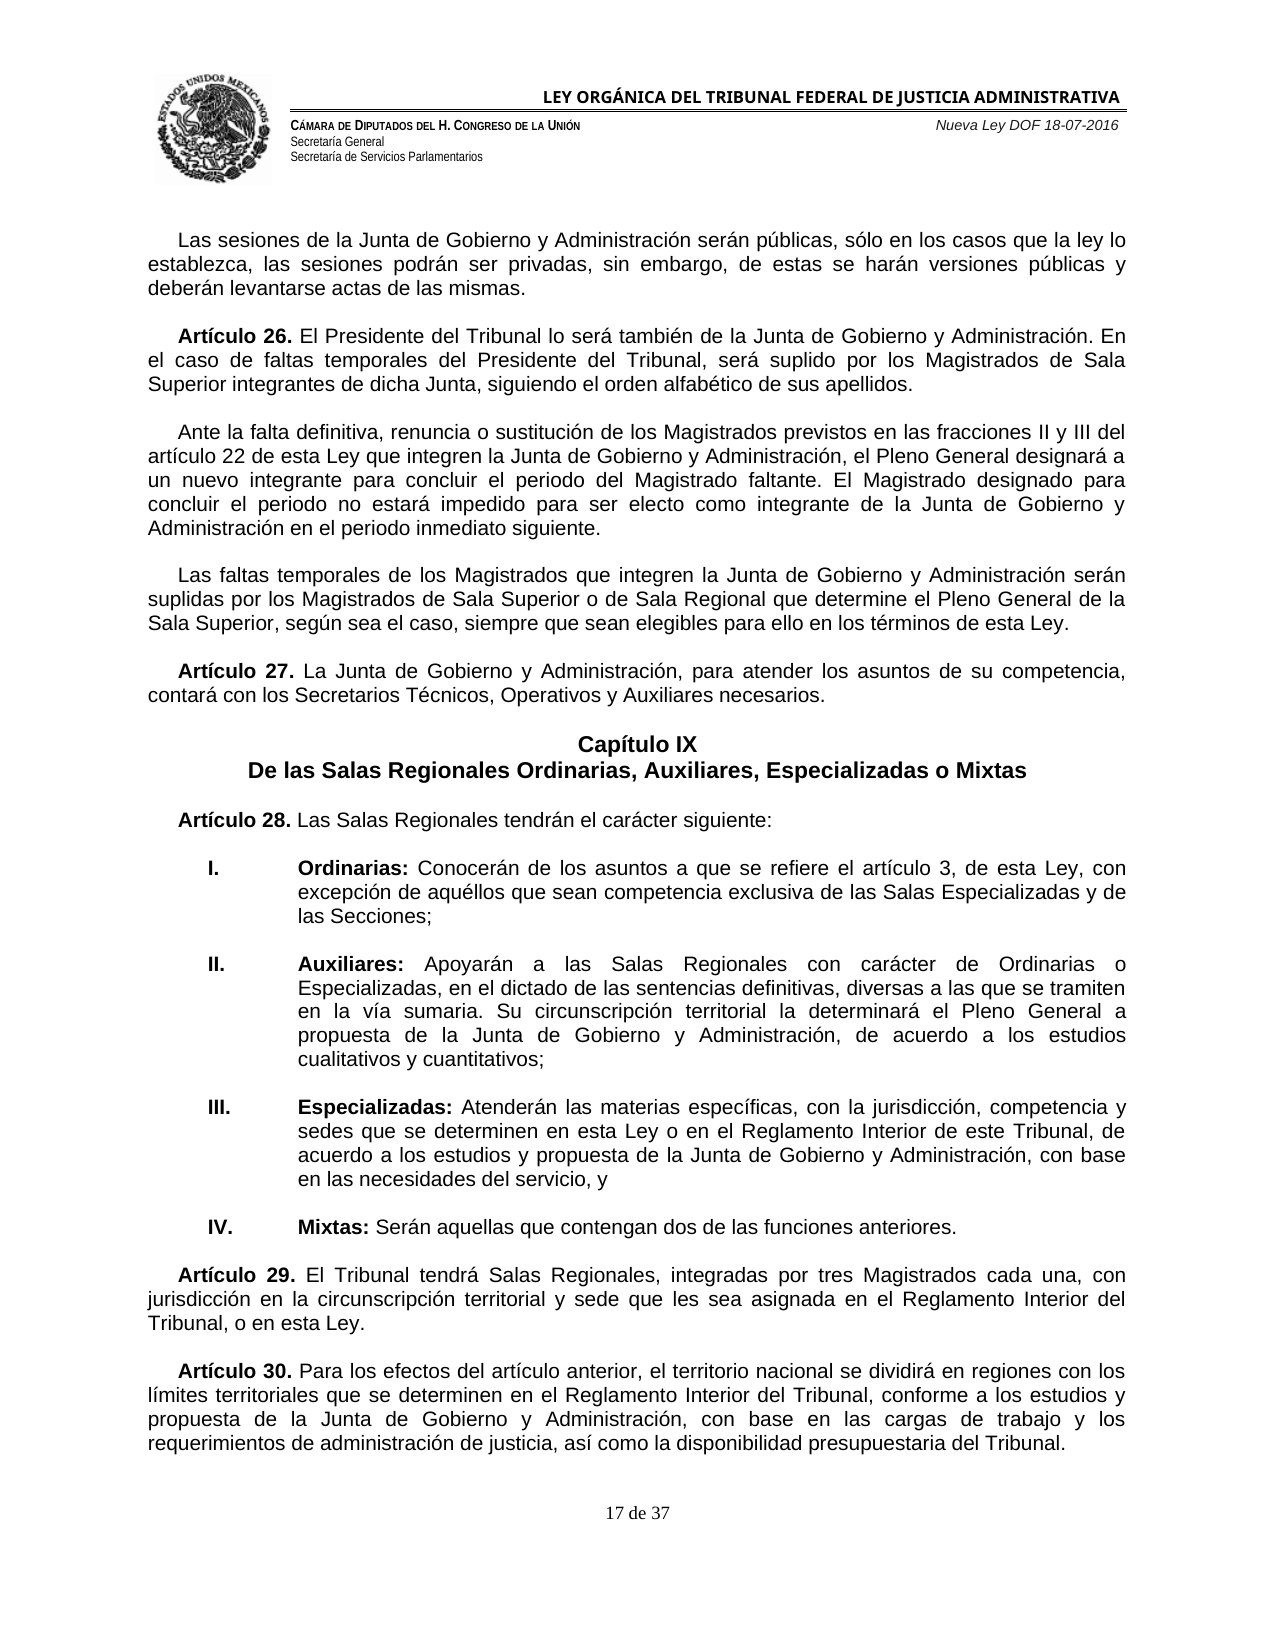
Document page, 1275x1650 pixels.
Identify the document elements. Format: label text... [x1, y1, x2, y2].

text III. Especializadas: Atenderán las materias específicas, con la jurisdicción, competencia y sedes que se determinen en esta Ley o en el Reglamento Interior de este Tribunal, de acuerdo a los estudios y propuesta de la Junta de Gobierno y Administración, con base en las necesidades del servicio, y [208, 1095, 1127, 1191]
text De las Salas Regionales Ordinarias, Auxiliares, Especializadas o Mixtas [148, 757, 1127, 784]
text Ante la falta definitiva, renuncia o sustitución de los Magistrados previstos en las fracciones II y III del artículo 22 de esta Ley que integren la Junta de Gobierno y Administración, el Pleno General designará a un nuevo integrante para concluir el periodo del Magistrado faltante. El Magistrado designado para concluir el periodo no estará impedido para ser electo como integrante de la Junta de Gobierno y Administración en el periodo inmediato siguiente. [148, 419, 1127, 539]
text IV. Mixtas: Serán aquellas que contengan dos de las funciones anteriores. [208, 1215, 1127, 1239]
text Las sesiones de la Junta de Gobierno y Administración serán públicas, sólo en los casos que la ley lo establezca, las sesiones podrán ser privadas, sin embargo, de estas se harán versiones públicas y deberán levantarse actas de las mismas. [148, 228, 1127, 300]
text I. Ordinarias: Conocerán de los asuntos a que se refiere el artículo 3, de esta Ley, con excepción de aquéllos que sean competencia exclusiva de las Salas Especializadas y de las Secciones; [208, 856, 1127, 927]
text Artículo 29. El Tribunal tendrá Salas Regionales, integradas por tres Magistrados cada una, con jurisdicción en la circunscripción territorial y sede que les sea asignada en el Reglamento Interior del Tribunal, o en esta Ley. [148, 1263, 1127, 1335]
text Artículo 26. El Presidente del Tribunal lo será también de la Junta de Gobierno y Administración. En el caso de faltas temporales del Presidente del Tribunal, será suplido por los Magistrados de Sala Superior integrantes de dicha Junta, siguiendo el orden alfabético de sus apellidos. [148, 324, 1127, 396]
text Artículo 30. Para los efectos del artículo anterior, el territorio nacional se dividirá en regiones con los límites territoriales que se determinen en el Reglamento Interior del Tribunal, conforme a los estudios y propuesta de la Junta de Gobierno y Administración, con base en las cargas de trabajo y los requerimientos de administración de justicia, así como la disponibilidad presupuestaria del Tribunal. [148, 1359, 1127, 1454]
text Las faltas temporales de los Magistrados que integren la Junta de Gobierno y Administración serán suplidas por los Magistrados de Sala Superior o de Sala Regional que determine el Pleno General de la Sala Superior, según sea el caso, siempre que sean elegibles para ello en los términos de esta Ley. [148, 563, 1127, 635]
text II. Auxiliares: Apoyarán a las Salas Regionales con carácter de Ordinarias o Especializadas, en el dictado de las sentencias definitivas, diversas a las que se tramiten en la vía sumaria. Su circunscripción territorial la determinará el Pleno General a propuesta de la Junta de Gobierno y Administración, de acuerdo a los estudios cualitativos y cuantitativos; [208, 951, 1127, 1071]
text Artículo 28. Las Salas Regionales tendrán el carácter siguiente: [148, 808, 1127, 832]
text Capítulo IX [148, 731, 1127, 757]
text Artículo 27. La Junta de Gobierno y Administración, para atender los asuntos de su competencia, contará con los Secretarios Técnicos, Operativos y Auxiliares necesarios. [148, 659, 1127, 707]
